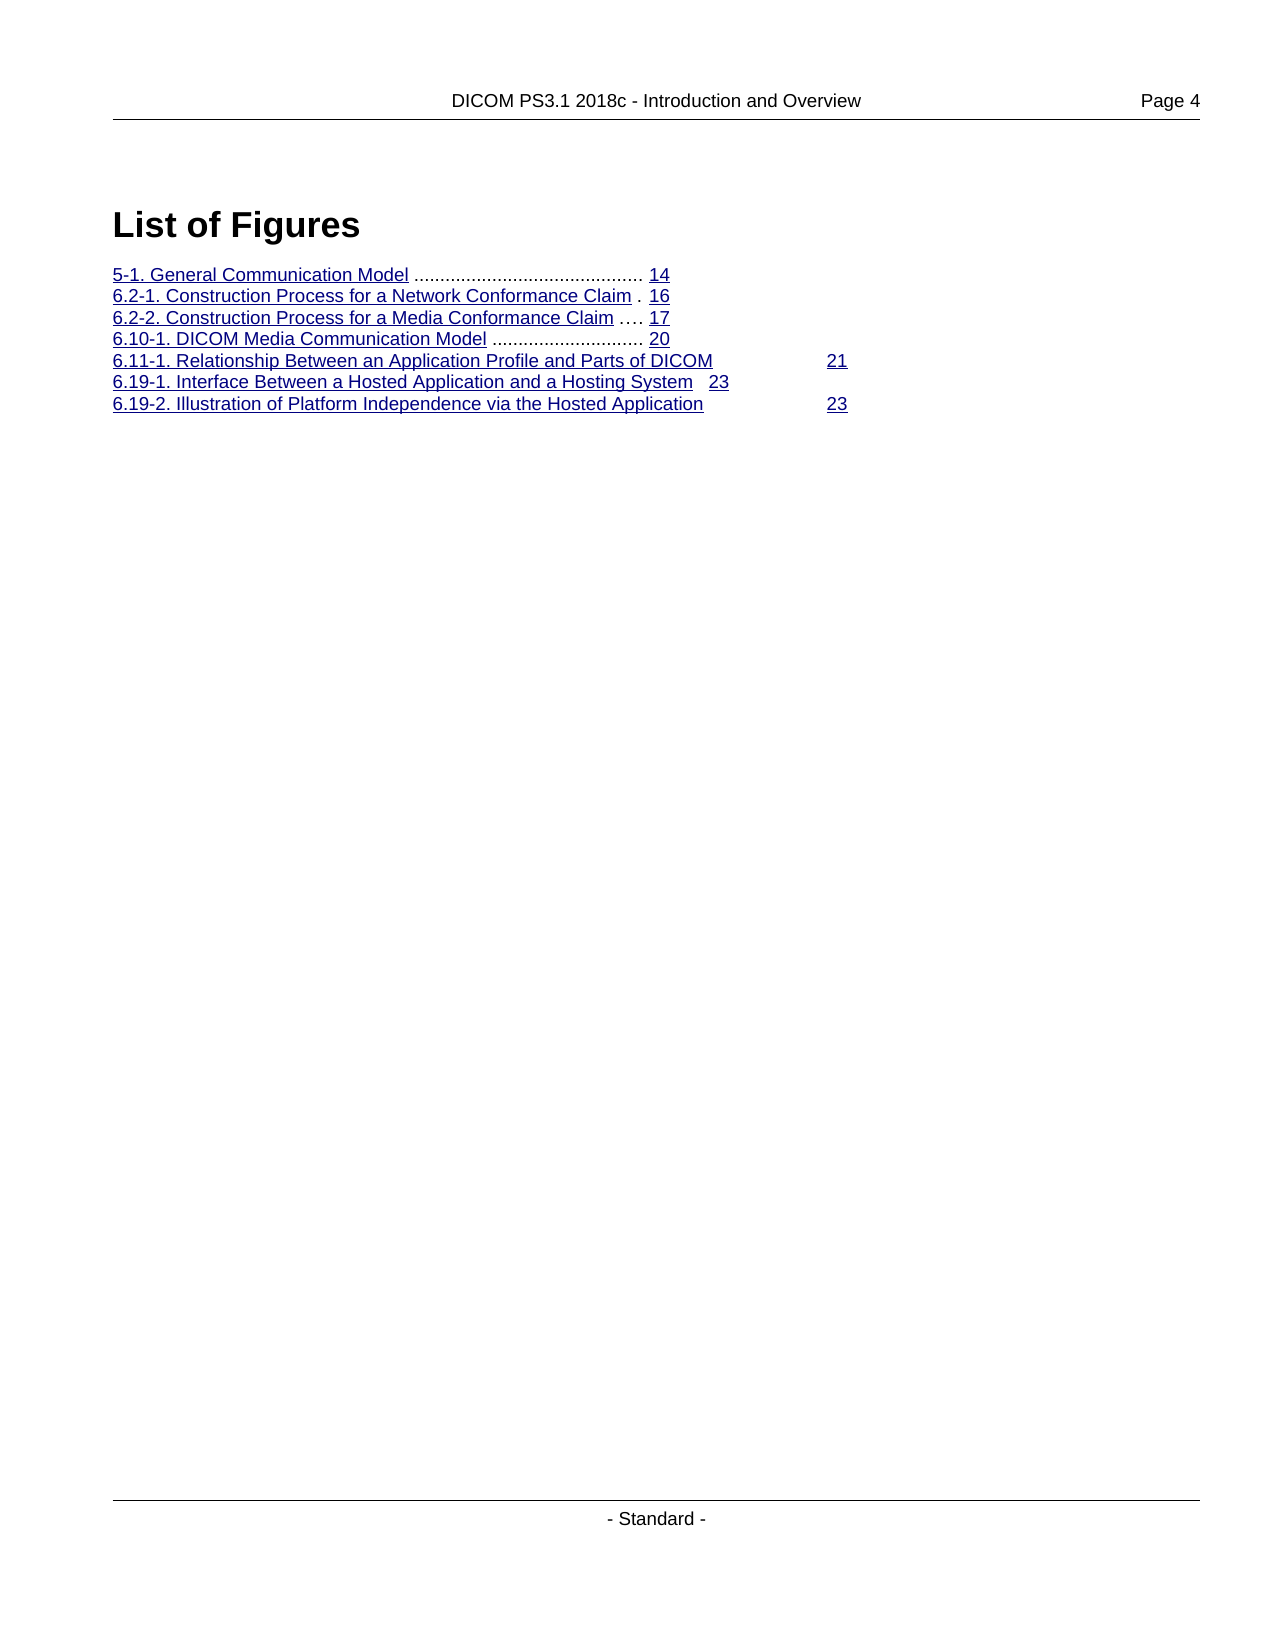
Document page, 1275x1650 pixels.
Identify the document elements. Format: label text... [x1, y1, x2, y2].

text List of Figures [112, 204, 1200, 245]
text 6.11-1. Relationship Between an Application Profile and Parts of DICOM 0 [112, 349, 1175, 371]
text 6.10-1. DICOM Media Communication Model 0 [112, 328, 1175, 349]
text 5-1. General Communication Model 0 [112, 263, 1175, 285]
text 6.2-2. Construction Process for a Media Conformance Claim 0 [112, 306, 1175, 328]
text 6.2-1. Construction Process for a Network Conformance Claim 0 [112, 285, 1175, 306]
text 6.19-2. Illustration of Platform Independence via the Hosted Application 0 [112, 393, 1175, 414]
text 6.19-1. Interface Between a Hosted Application and a Hosting System 0 [112, 371, 1175, 393]
